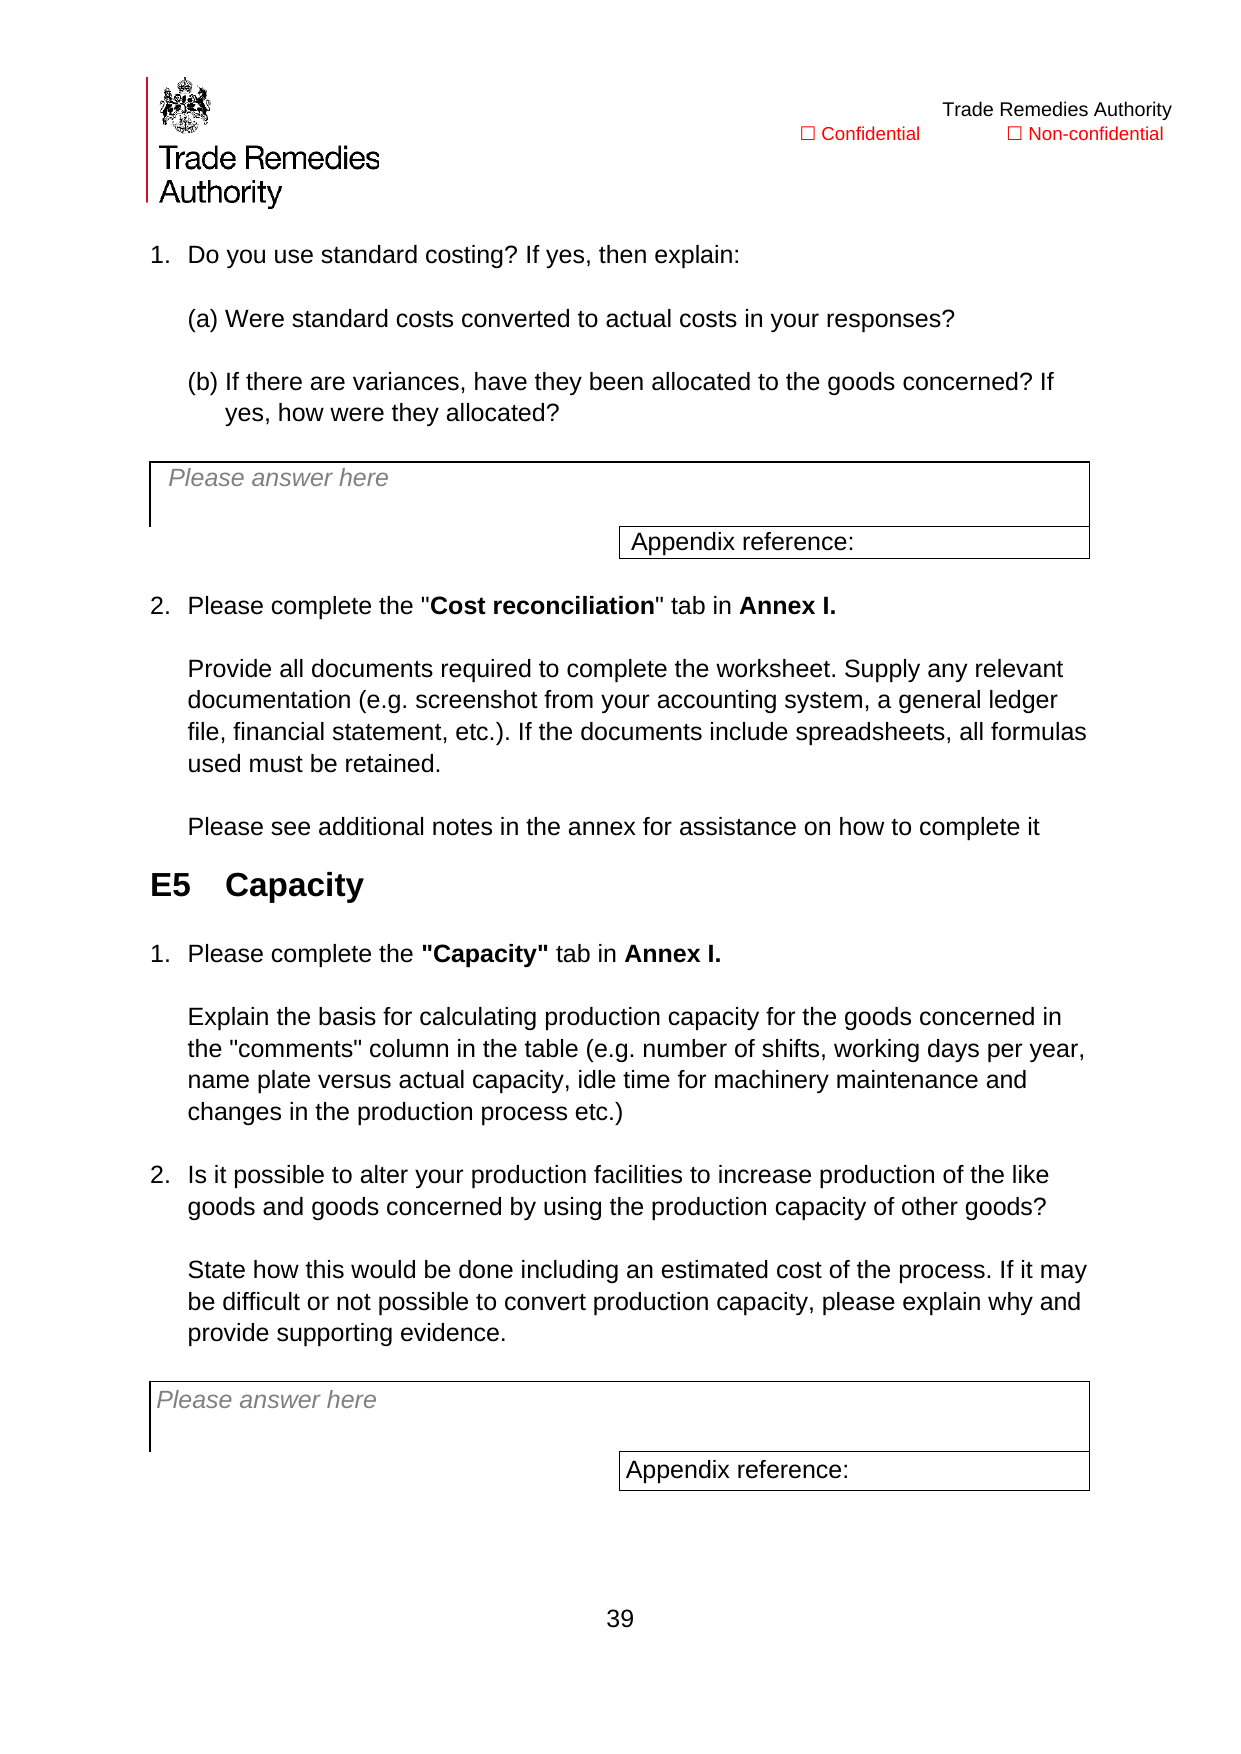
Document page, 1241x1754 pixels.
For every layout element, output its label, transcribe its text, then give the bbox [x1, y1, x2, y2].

list State how this would be done including an estimated cost of the process. If it may be difficult or not possible to convert production capacity, please explain why and provide supporting evidence. [187, 1255, 1090, 1347]
table_cell Appendix reference: [620, 1452, 1089, 1489]
list Please complete the "Cost reconciliation" tab in Annex I. [150, 591, 1090, 619]
list Were standard costs converted to actual costs in your responses? [187, 304, 1090, 332]
list If there are variances, have they been allocated to the goods concerned? If yes, how were they allocated? [187, 367, 1090, 427]
list Do you use standard costing? If yes, then explain: [150, 241, 1090, 269]
list Is it possible to alter your production facilities to increase production of the like goods and goods concerned by using the production capacity of other goods? [150, 1160, 1090, 1221]
table_cell [150, 527, 619, 558]
text Please see additional notes in the annex for assistance on how to complete it [150, 812, 1090, 841]
list Please complete the "Capacity" tab in Annex I. [150, 939, 1090, 968]
subtitle E5 Capacity [150, 866, 1090, 904]
table_header Please answer here [151, 463, 1089, 526]
table_header Please answer here [151, 1382, 1089, 1451]
text Provide all documents required to complete the worksheet. Supply any relevant documentation (e.g. screenshot from your accounting system, a general ledger file, financial statement, etc.). If the documents include spreadsheets, all formulas used must be retained. [187, 654, 1090, 777]
table_cell Appendix reference: [620, 527, 1089, 558]
text Explain the basis for calculating production capacity for the goods concerned in the "comments" column in the table (e.g. number of shifts, working days per year, name plate versus actual capacity, idle time for machinery maintenance and changes in the production process etc.) [187, 1002, 1090, 1126]
table_cell [150, 1452, 619, 1489]
